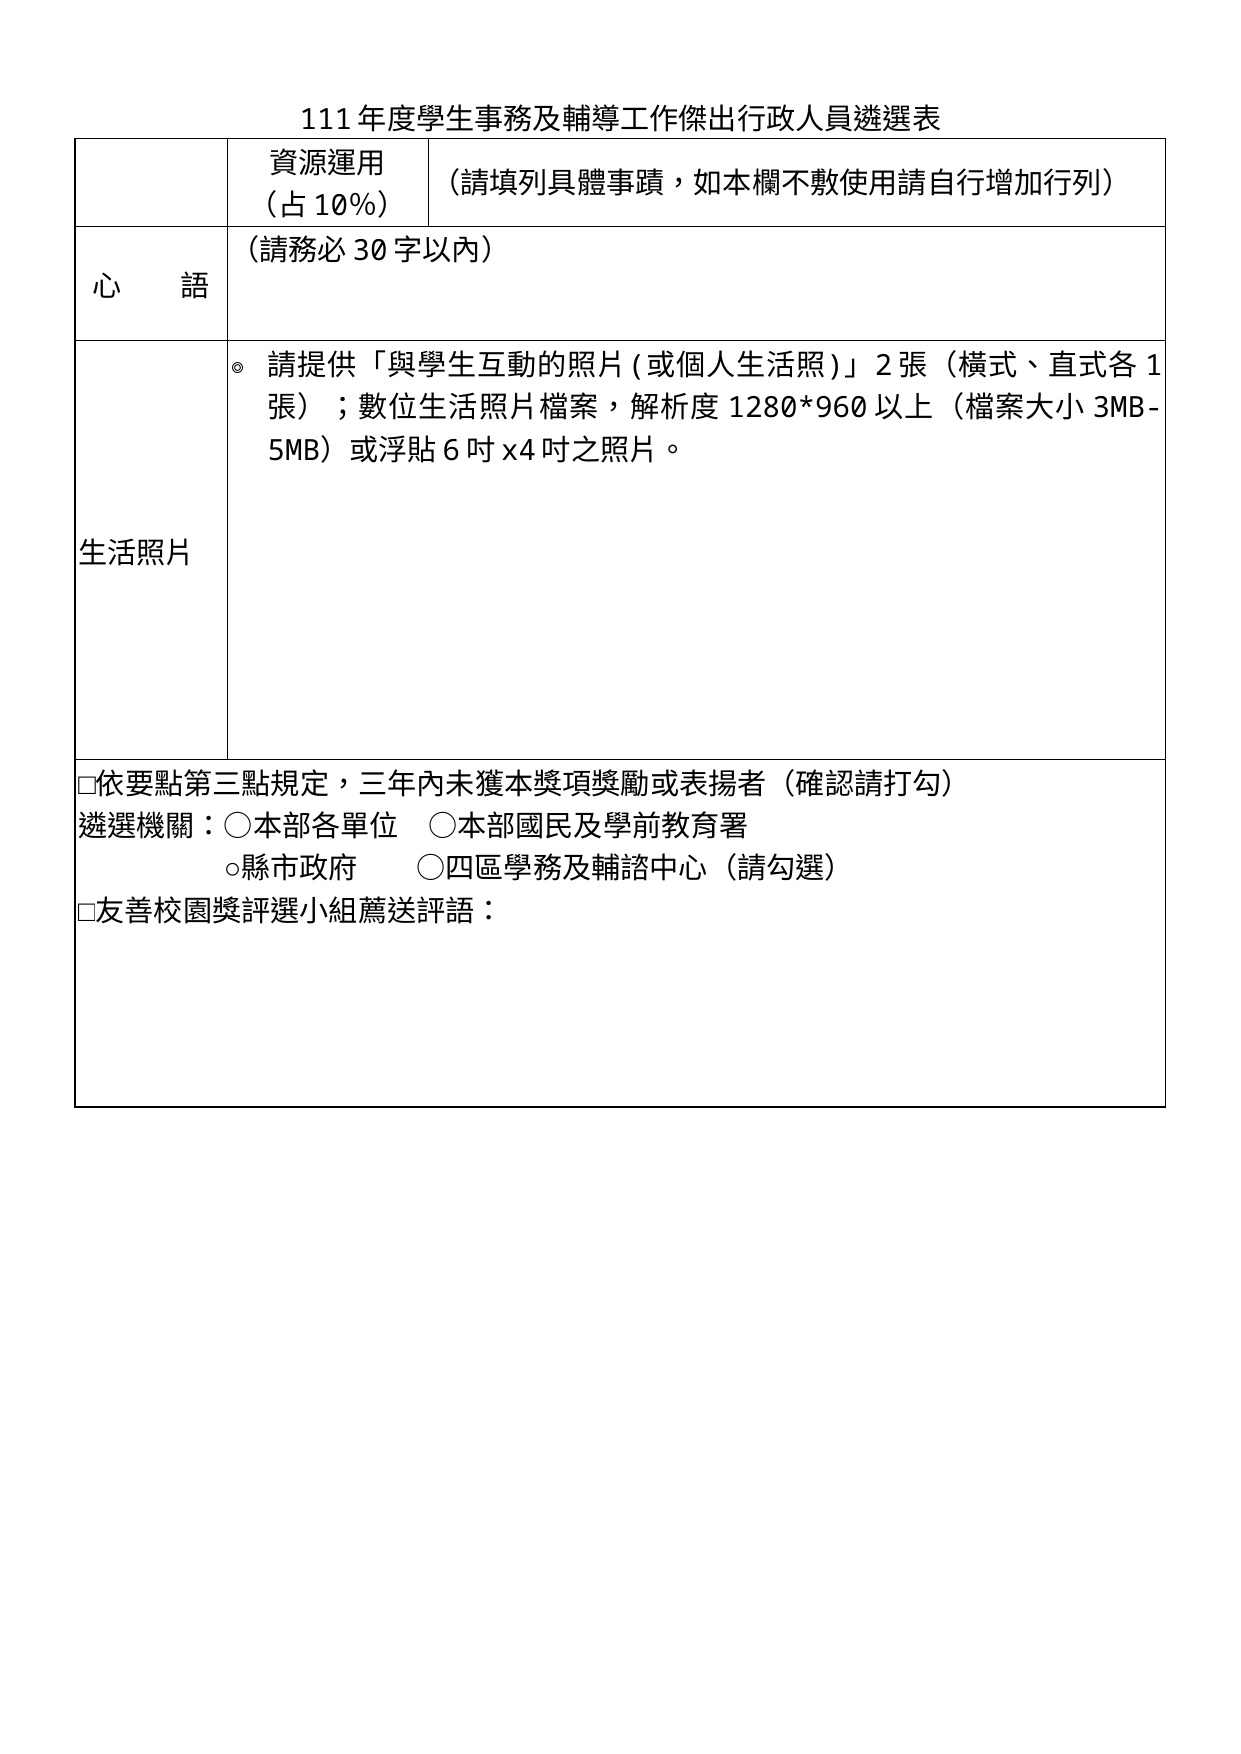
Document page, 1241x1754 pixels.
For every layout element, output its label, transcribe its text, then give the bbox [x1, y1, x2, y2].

table_cell （請務必30字以內） [228, 227, 1165, 340]
table_cell 請提供「與學生互動的照片(或個人生活照)」2張（橫式、直式各1張）；數位生活照片檔案，解析度1280*960以上（檔案大小3MB-5MB）或浮貼6吋x4吋之照片。 [228, 341, 1165, 759]
table_cell 資源運用 （占10％） [228, 139, 428, 226]
table_cell （請填列具體事蹟，如本欄不敷使用請自行增加行列） [429, 139, 1165, 226]
table_cell □依要點第三點規定，三年內未獲本獎項獎勵或表揚者（確認請打勾） 遴選機關：○本部各單位 ○本部國民及學前教育署 ○縣市政府 ○四區學務及輔諮中心（請勾選） □友善校園獎評選小組薦送評語： [76, 760, 1165, 1106]
table_cell [76, 139, 227, 226]
table_cell 生活照片 [76, 341, 227, 759]
table_header 111年度學生事務及輔導工作傑出行政人員遴選表 [75, 96, 1165, 138]
table_cell 心 語 [76, 227, 227, 340]
